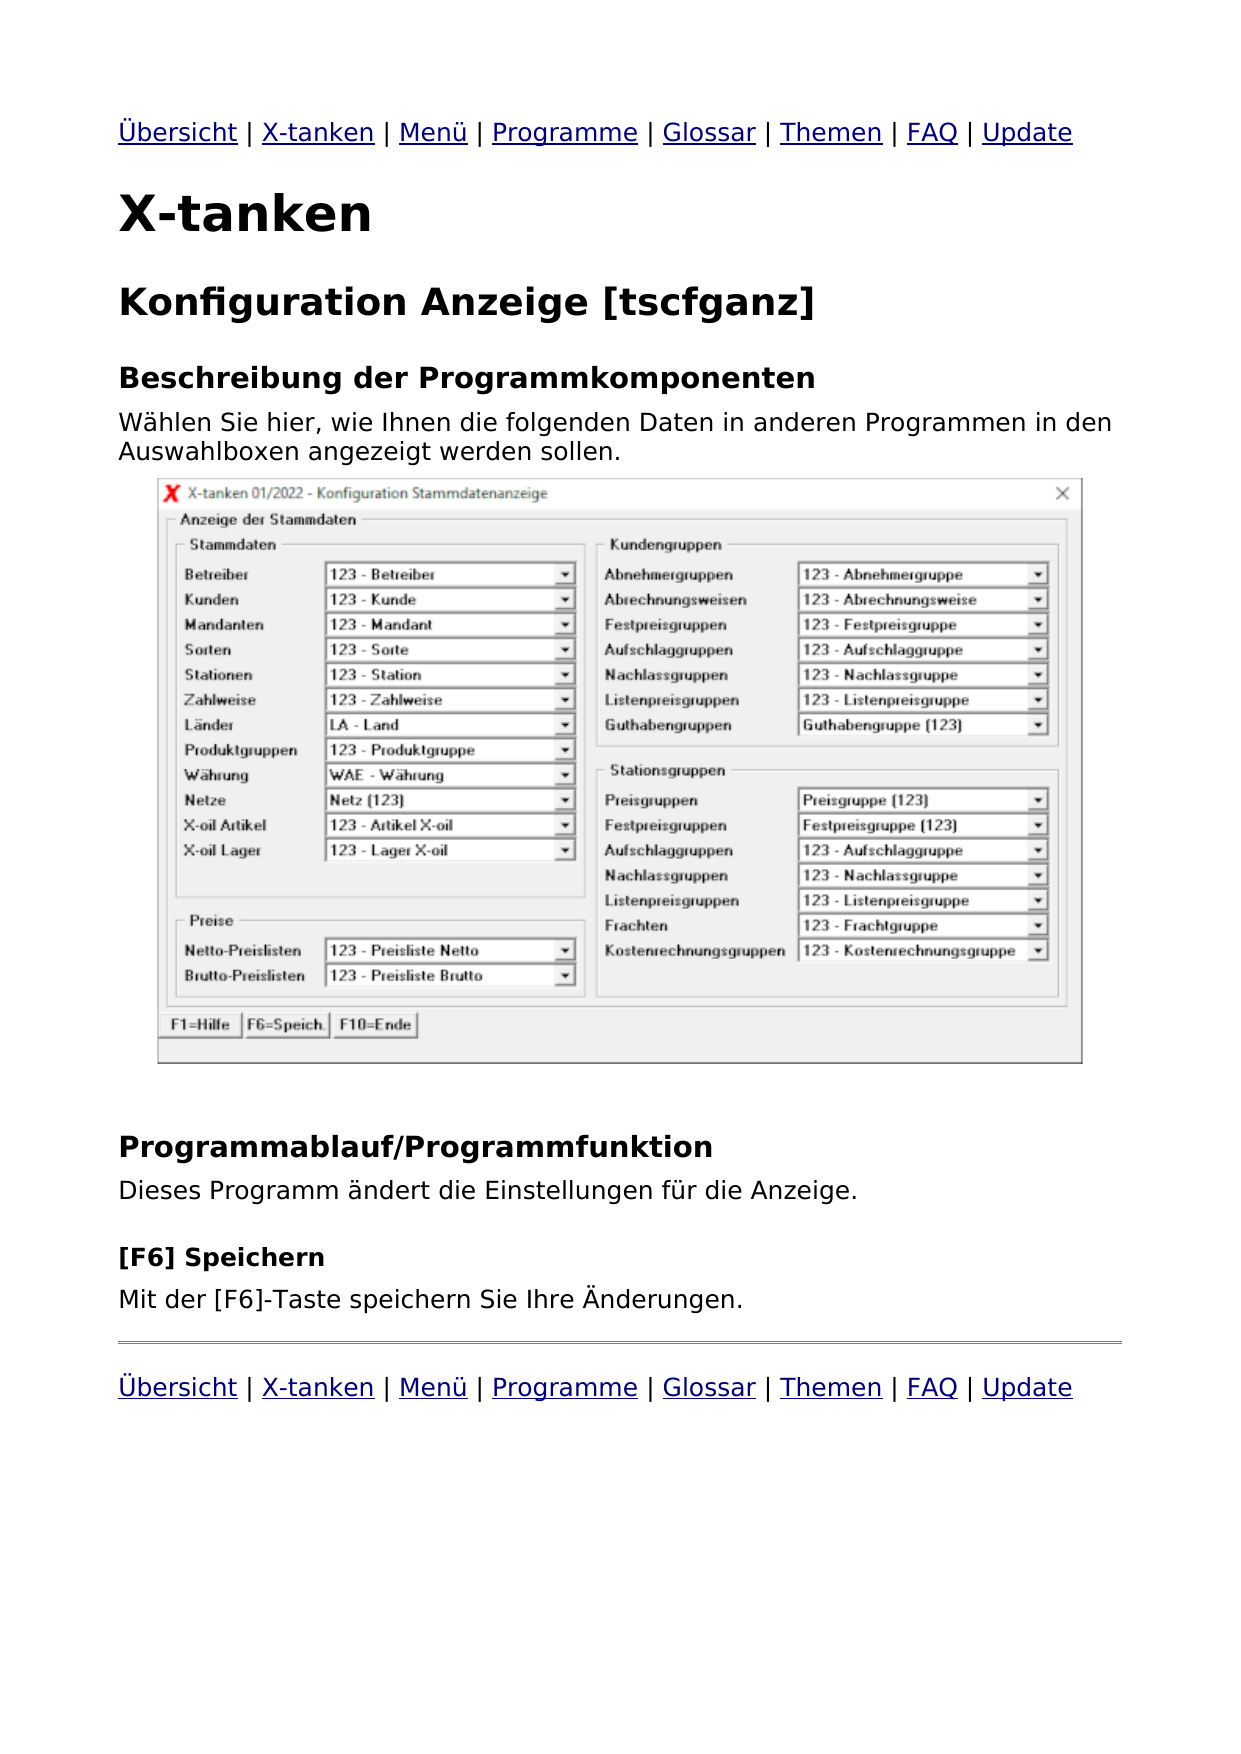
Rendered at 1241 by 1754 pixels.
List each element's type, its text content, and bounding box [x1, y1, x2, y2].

text Dieses Programm ändert die Einstellungen für die Anzeige. [118, 1176, 1122, 1206]
picture [157, 478, 1083, 1064]
text Übersicht | X-tanken | Menü | Programme | Glossar | Themen | FAQ | Update [118, 1373, 1122, 1402]
text Wählen Sie hier, wie Ihnen die folgenden Daten in anderen Programmen in den Auswahlboxen angezeigt werden sollen. [118, 408, 1122, 466]
text Mit der [F6]-Taste speichern Sie Ihre Änderungen. [118, 1285, 1122, 1314]
subtitle X-tanken [118, 185, 1122, 243]
text Übersicht | X-tanken | Menü | Programme | Glossar | Themen | FAQ | Update [118, 118, 1122, 147]
subtitle Beschreibung der Programmkomponenten [118, 362, 1122, 396]
subtitle Programmablauf/Programmfunktion [118, 1130, 1122, 1164]
subtitle [F6] Speichern [118, 1243, 1122, 1272]
subtitle Konfiguration Anzeige [tscfganz] [118, 281, 1122, 324]
